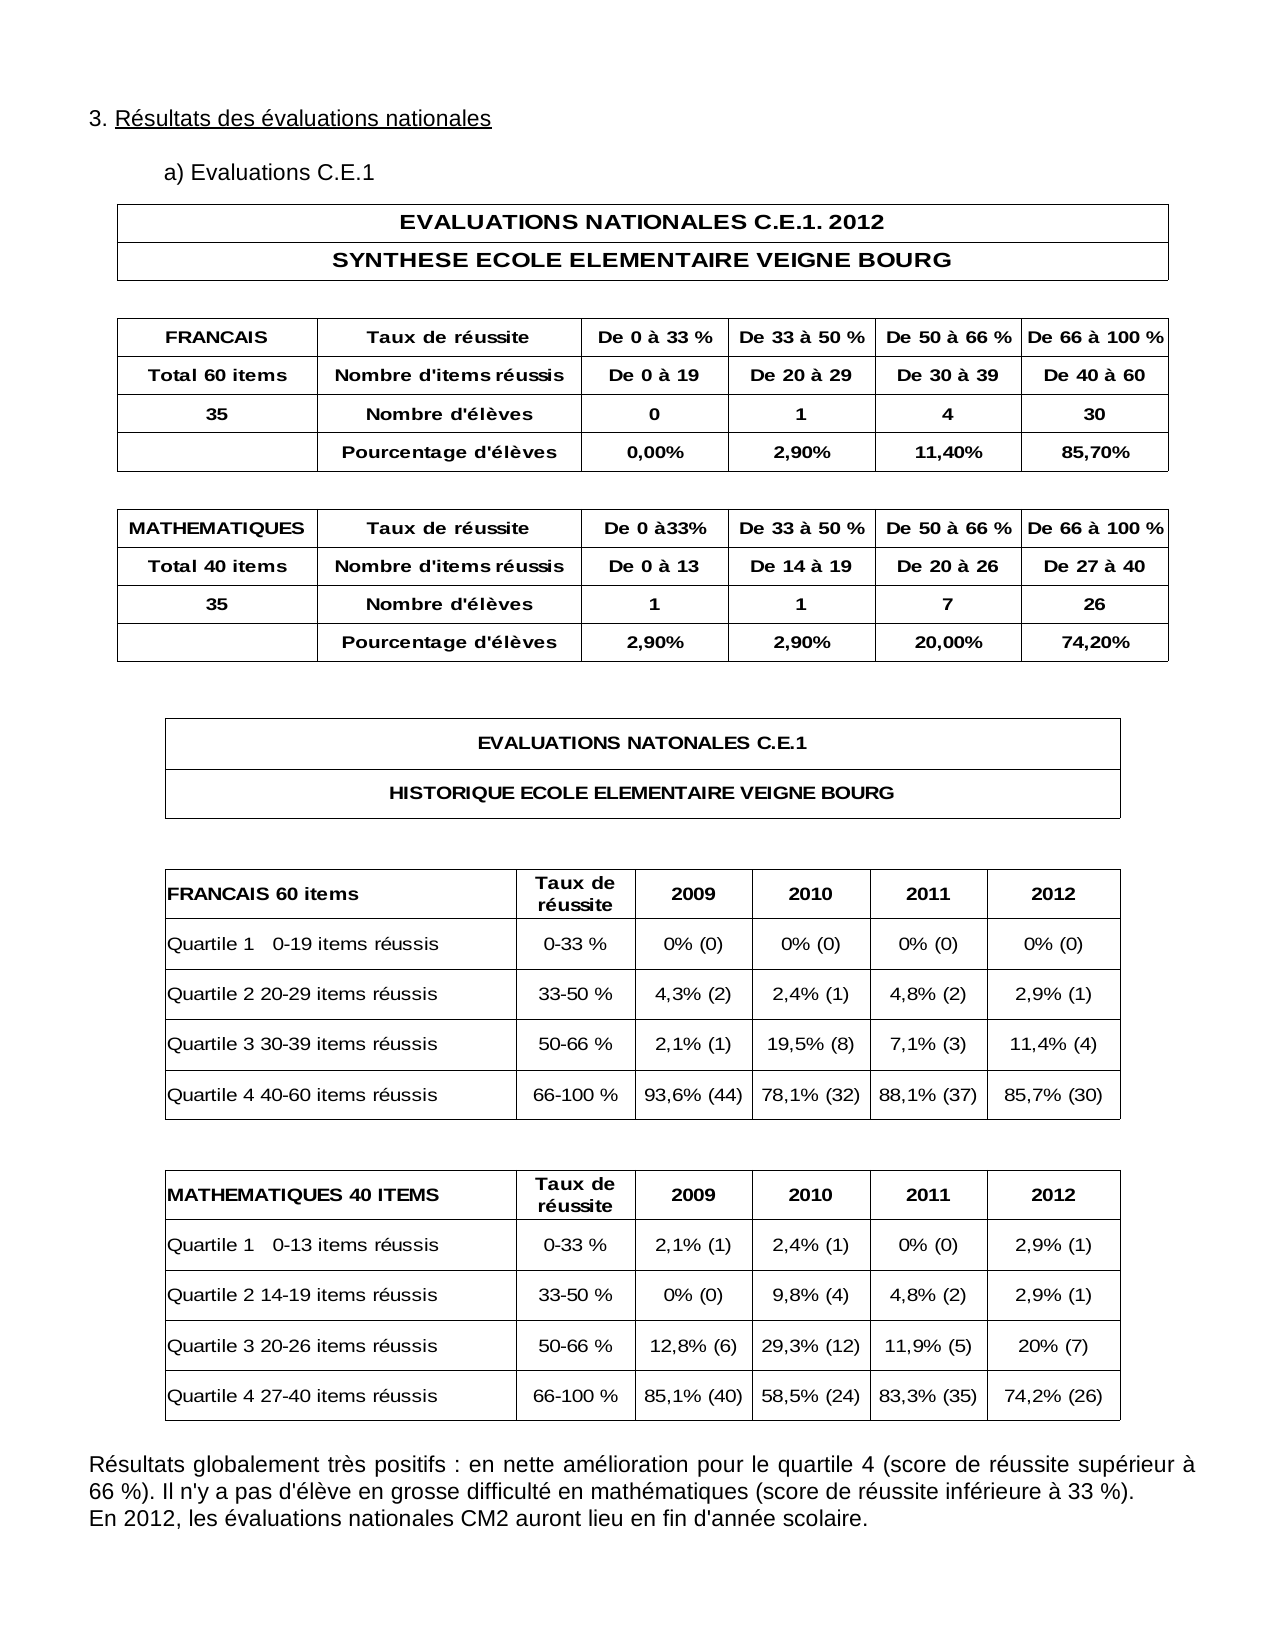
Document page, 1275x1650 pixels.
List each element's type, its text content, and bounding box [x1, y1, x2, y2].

text Résultats globalement très positifs : en nette amélioration pour le quartile 4 (score de réussite supérieur à 66 %). Il n'y a pas d'élève en grosse difficulté en mathématiques (score de réussite inférieure à 33 %). [88, 1450, 1198, 1504]
text En 2012, les évaluations nationales CM2 auront lieu en fin d'année scolaire. [88, 1504, 1198, 1531]
text 3. Résultats des évaluations nationales [88, 104, 1198, 131]
text a) Evaluations C.E.1 [88, 158, 1198, 185]
